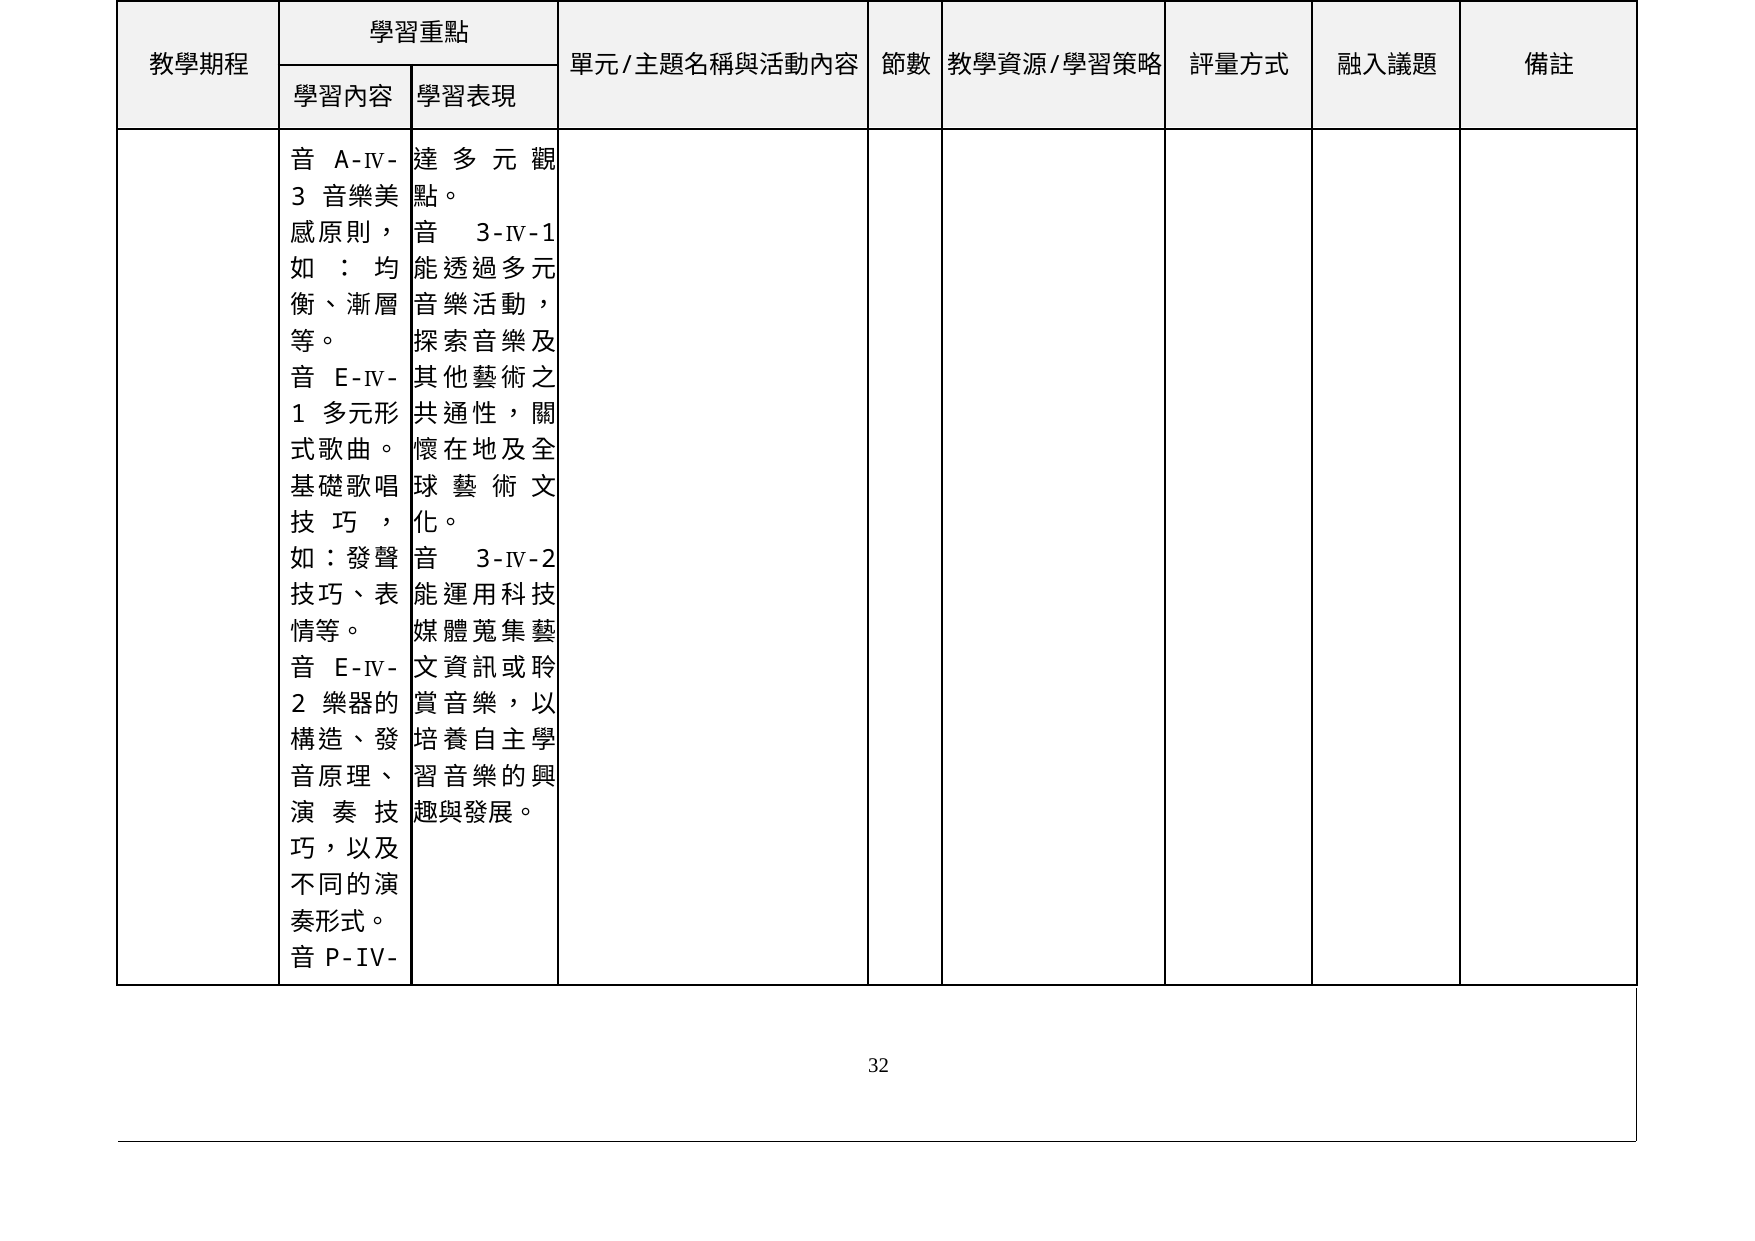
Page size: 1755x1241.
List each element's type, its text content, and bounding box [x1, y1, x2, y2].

table_header 單元/主題名稱與活動內容 [559, 2, 867, 127]
table_cell 學習內容 [280, 66, 410, 127]
table_cell [943, 130, 1164, 984]
table_header 融入議題 [1313, 2, 1459, 127]
table_cell [1166, 130, 1311, 984]
table_cell 達多元觀點。 音3-Ⅳ-1 能透過多元音樂活動，探索音樂及其他藝術之共通性，關懷在地及全球藝術文化。 音3-Ⅳ-2 能運用科技媒體蒐集藝文資訊或聆賞音樂，以培養自主學習音樂的興趣與發展。 [413, 130, 557, 984]
table_header 教學期程 [118, 2, 278, 127]
table_cell [118, 130, 278, 984]
table_cell 音A-Ⅳ-3 音樂美感原則，如：均衡、漸層等。 音E-Ⅳ-1 多元形式歌曲。基礎歌唱技巧，如：發聲技巧、表情等。 音E-Ⅳ-2 樂器的構造、發音原理、演奏技巧，以及不同的演奏形式。 音P-IV- [280, 130, 410, 984]
table_header 節數 [869, 2, 941, 127]
table_cell [1313, 130, 1459, 984]
table_cell [869, 130, 941, 984]
table_cell [559, 130, 867, 984]
table_cell [1461, 130, 1636, 984]
table_header 評量方式 [1166, 2, 1311, 127]
table_header 學習重點 [280, 2, 557, 64]
table_header 教學資源/學習策略 [943, 2, 1164, 127]
table_cell 學習表現 [413, 66, 557, 127]
table_header 備註 [1461, 2, 1636, 127]
